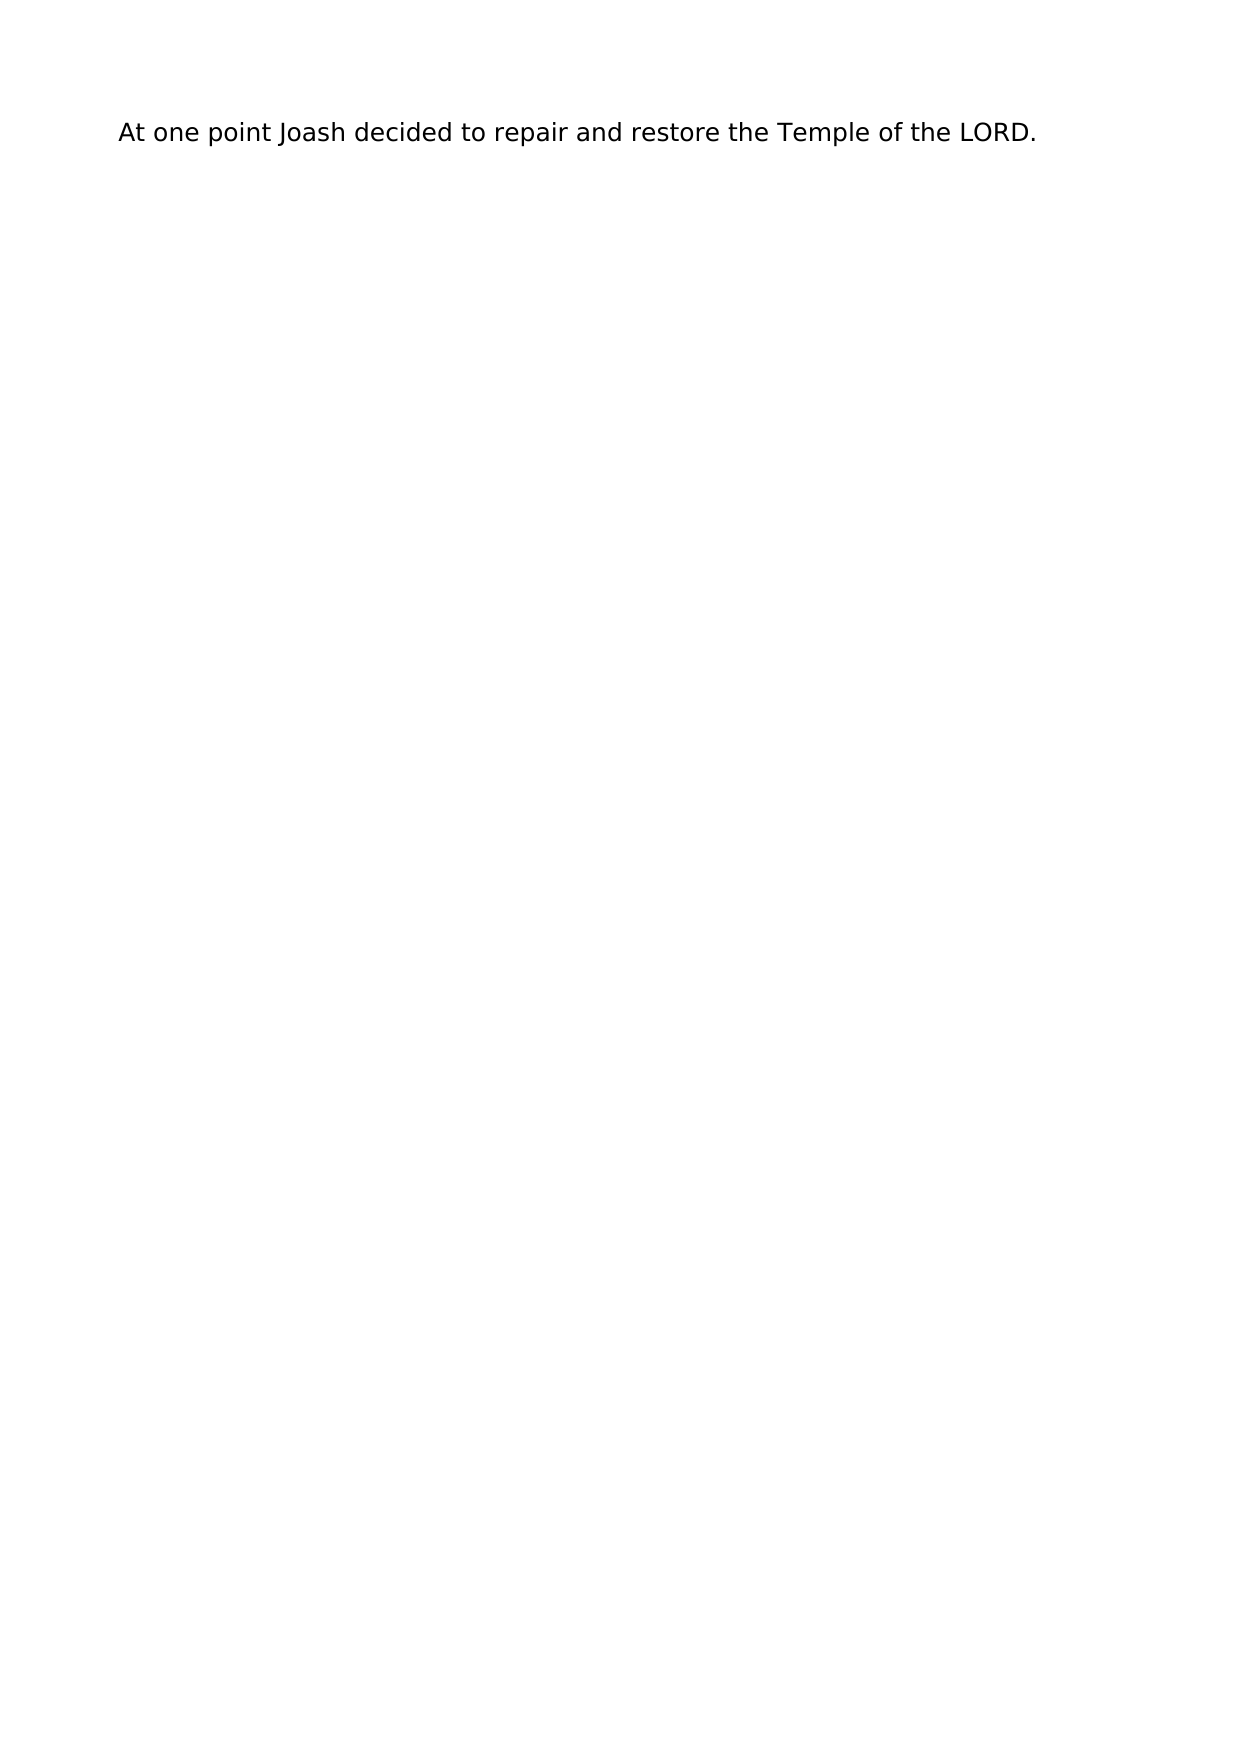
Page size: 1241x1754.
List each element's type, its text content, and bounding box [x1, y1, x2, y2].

text At one point Joash decided to repair and restore the Temple of the LORD. [118, 118, 1122, 147]
